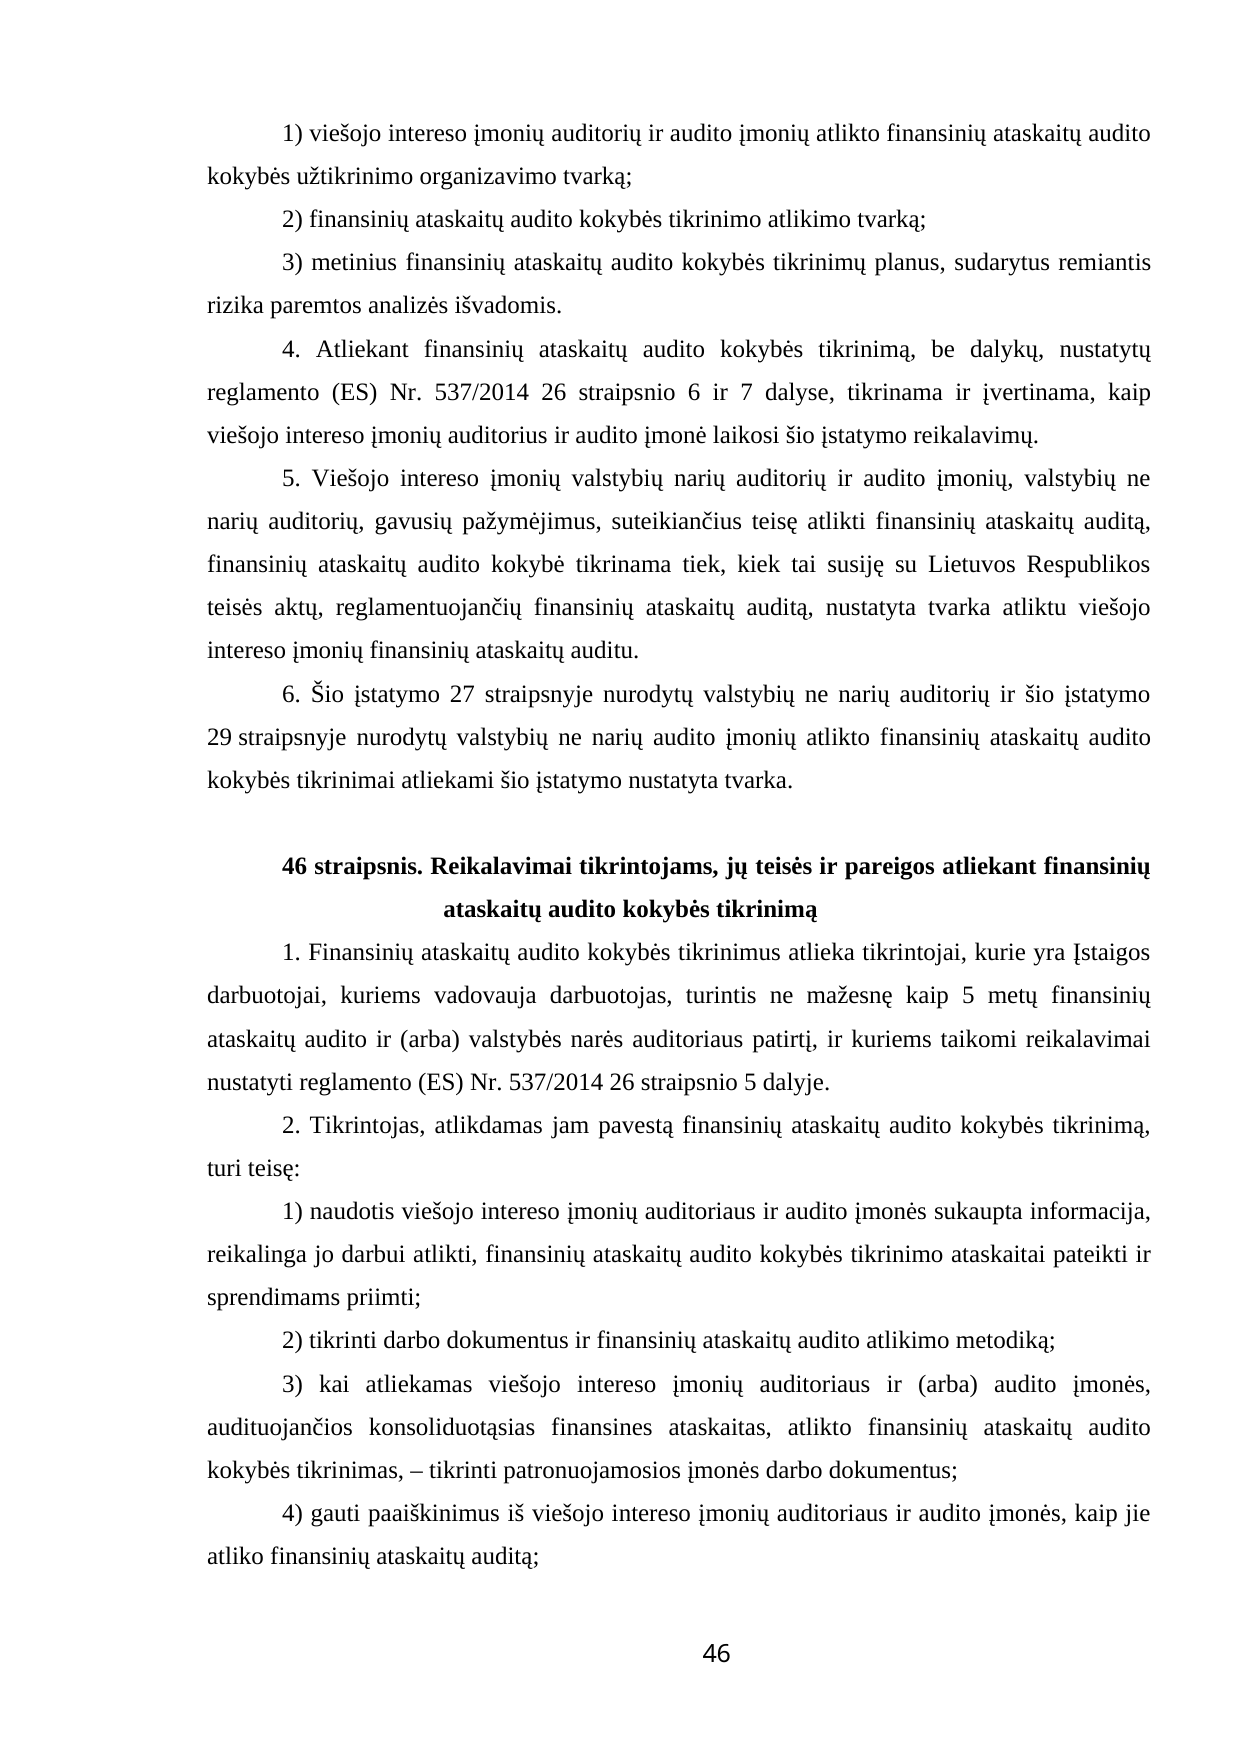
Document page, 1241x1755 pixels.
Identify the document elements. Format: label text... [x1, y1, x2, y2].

text 1) naudotis viešojo intereso įmonių auditoriaus ir audito įmonės sukaupta informacija, reikalinga jo darbui atlikti, finansinių ataskaitų audito kokybės tikrinimo ataskaitai pateikti ir sprendimams priimti; [207, 1196, 1152, 1311]
text 2) tikrinti darbo dokumentus ir finansinių ataskaitų audito atlikimo metodiką; [207, 1326, 1152, 1354]
text 2. Tikrintojas, atlikdamas jam pavestą finansinių ataskaitų audito kokybės tikrinimą, turi teisę: [207, 1110, 1152, 1182]
text 6. Šio įstatymo 27 straipsnyje nurodytų valstybių ne narių auditorių ir šio įstatymo 29 straipsnyje nurodytų valstybių ne narių audito įmonių atlikto finansinių ataskaitų audito kokybės tikrinimai atliekami šio įstatymo nustatyta tvarka. [207, 679, 1152, 794]
text 46 straipsnis. Reikalavimai tikrintojams, jų teisės ir pareigos atliekant finansinių ataskaitų audito kokybės tikrinimą [282, 851, 1152, 923]
text 2) finansinių ataskaitų audito kokybės tikrinimo atlikimo tvarką; [207, 204, 1152, 233]
text 3) kai atliekamas viešojo intereso įmonių auditoriaus ir (arba) audito įmonės, audituojančios konsoliduotąsias finansines ataskaitas, atlikto finansinių ataskaitų audito kokybės tikrinimas, – tikrinti patronuojamosios įmonės darbo dokumentus; [207, 1369, 1152, 1484]
text 3) metinius finansinių ataskaitų audito kokybės tikrinimų planus, sudarytus remiantis rizika paremtos analizės išvadomis. [207, 247, 1152, 319]
text 1) viešojo intereso įmonių auditorių ir audito įmonių atlikto finansinių ataskaitų audito kokybės užtikrinimo organizavimo tvarką; [207, 118, 1152, 190]
text 4) gauti paaiškinimus iš viešojo intereso įmonių auditoriaus ir audito įmonės, kaip jie atliko finansinių ataskaitų auditą; [207, 1498, 1152, 1570]
text 5. Viešojo intereso įmonių valstybių narių auditorių ir audito įmonių, valstybių ne narių auditorių, gavusių pažymėjimus, suteikiančius teisę atlikti finansinių ataskaitų auditą, finansinių ataskaitų audito kokybė tikrinama tiek, kiek tai susiję su Lietuvos Respublikos teisės aktų, reglamentuojančių finansinių ataskaitų auditą, nustatyta tvarka atliktu viešojo intereso įmonių finansinių ataskaitų auditu. [207, 463, 1152, 664]
text 4. Atliekant finansinių ataskaitų audito kokybės tikrinimą, be dalykų, nustatytų reglamento (ES) Nr. 537/2014 26 straipsnio 6 ir 7 dalyse, tikrinama ir įvertinama, kaip viešojo intereso įmonių auditorius ir audito įmonė laikosi šio įstatymo reikalavimų. [207, 334, 1152, 449]
text 1. Finansinių ataskaitų audito kokybės tikrinimus atlieka tikrintojai, kurie yra Įstaigos darbuotojai, kuriems vadovauja darbuotojas, turintis ne mažesnę kaip 5 metų finansinių ataskaitų audito ir (arba) valstybės narės auditoriaus patirtį, ir kuriems taikomi reikalavimai nustatyti reglamento (ES) Nr. 537/2014 26 straipsnio 5 dalyje. [207, 937, 1152, 1096]
